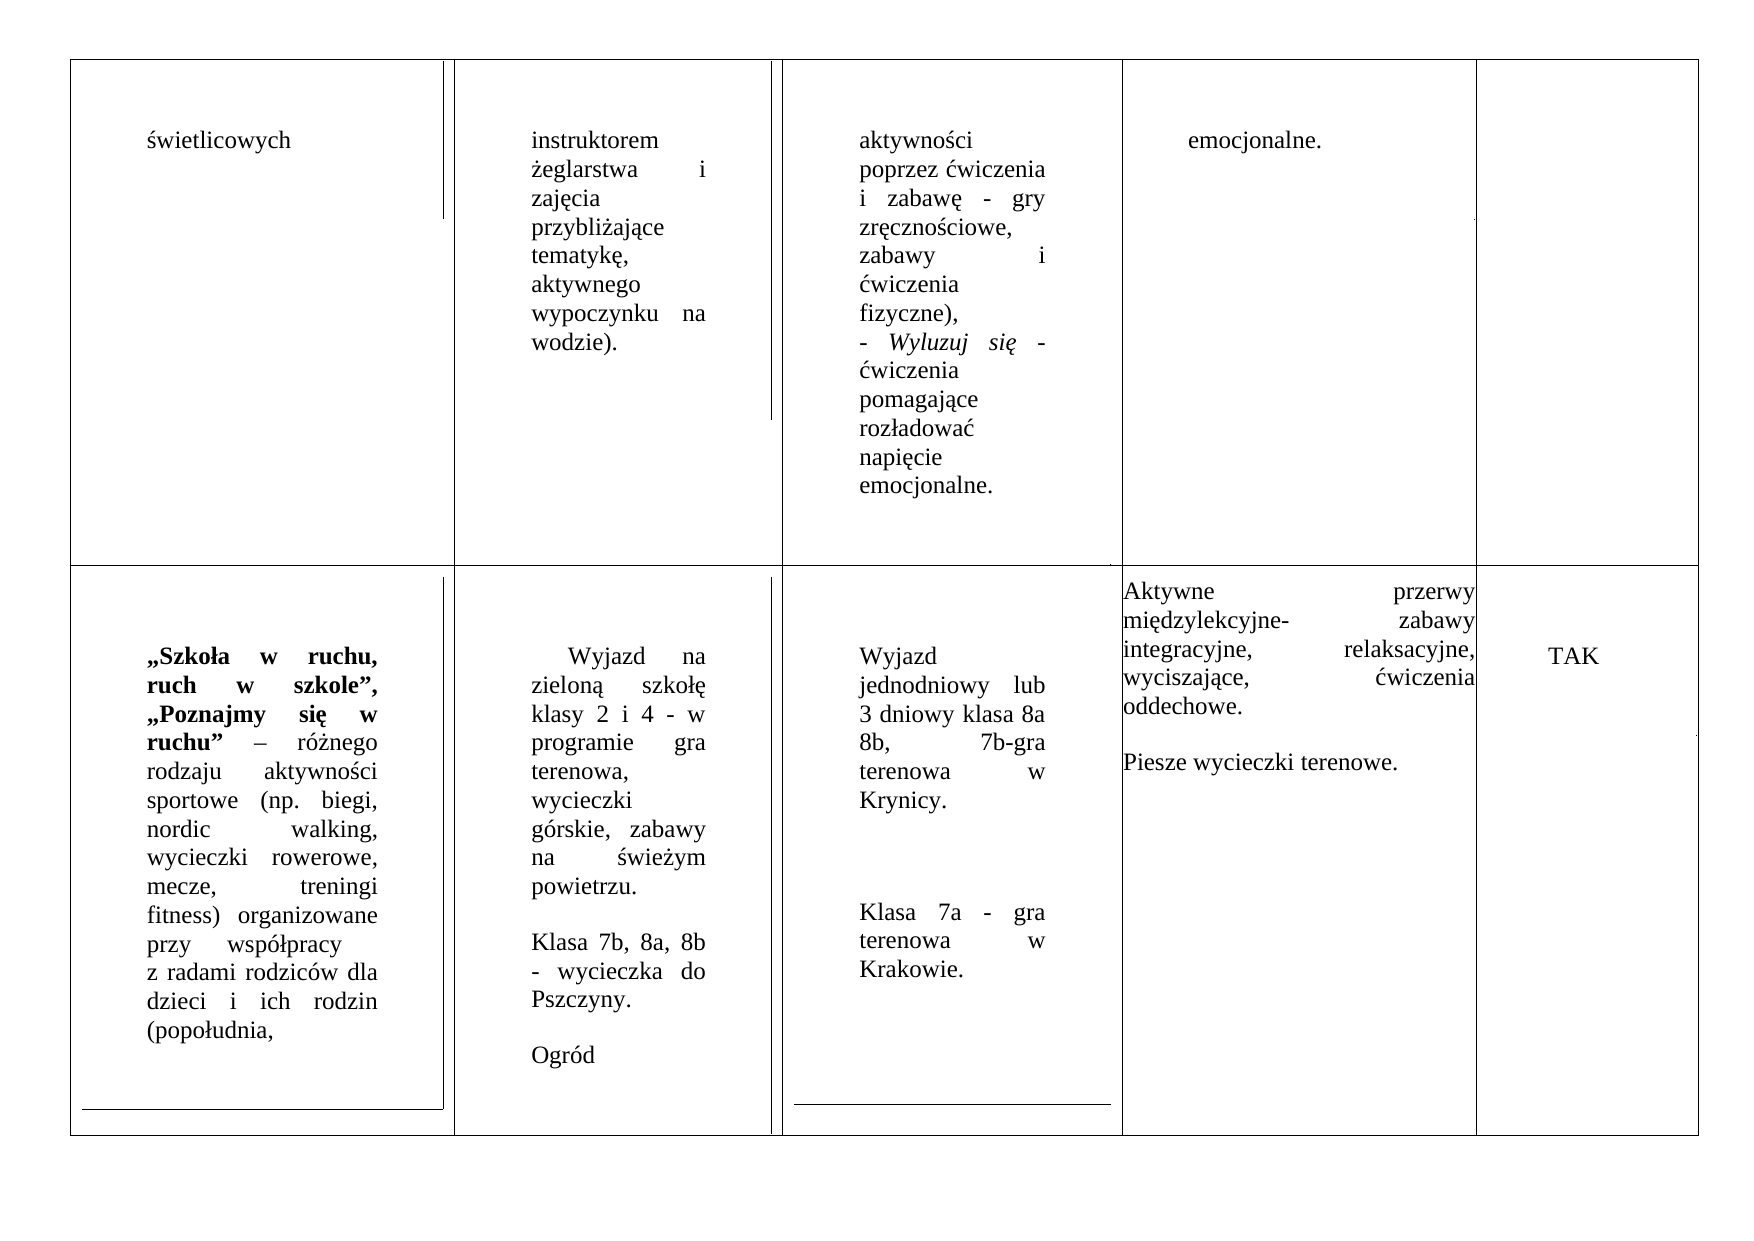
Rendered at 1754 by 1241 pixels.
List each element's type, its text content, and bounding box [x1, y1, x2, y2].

table_cell Wyjazd na zieloną szkołę klasy 2 i 4 - w programie gra terenowa, wycieczki górskie, zabawy na świeżym powietrzu. Klasa 7b, 8a, 8b - wycieczka do Pszczyny. Ogród [455, 566, 782, 1135]
table_cell aktywności poprzez ćwiczenia i zabawę - gry zręcznościowe, zabawy i ćwiczenia fizyczne), - Wyluzuj się - ćwiczenia pomagające rozładować napięcie emocjonalne. [795, 61, 1110, 564]
table_cell [783, 60, 794, 565]
table_cell instruktorem żeglarstwa i zajęcia przybliżające tematykę, aktywnego wypoczynku na wodzie). [455, 60, 782, 565]
table_cell [1111, 60, 1122, 565]
table_cell „Szkoła w ruchu, ruch w szkole”, „Poznajmy się w ruchu” – różnego rodzaju aktywności sportowe (np. biegi, nordic walking, wycieczki rowerowe, mecze, treningi fitness) organizowane przy współpracy z radami rodziców dla dzieci i ich rodzin (popołudnia, [71, 566, 454, 1135]
table_cell TAK [1477, 566, 1698, 1135]
table_cell [1477, 60, 1698, 565]
table_cell emocjonalne. [1123, 60, 1476, 565]
table_cell Aktywne przerwy międzylekcyjne- zabawy integracyjne, relaksacyjne, wyciszające, ćwiczenia oddechowe. Piesze wycieczki terenowe. [1123, 566, 1476, 1135]
table_cell Wyjazd jednodniowy lub 3 dniowy klasa 8a 8b, 7b-gra terenowa w Krynicy. Klasa 7a - gra terenowa w Krakowie. [783, 566, 1122, 1135]
table_cell świetlicowych [71, 60, 454, 565]
